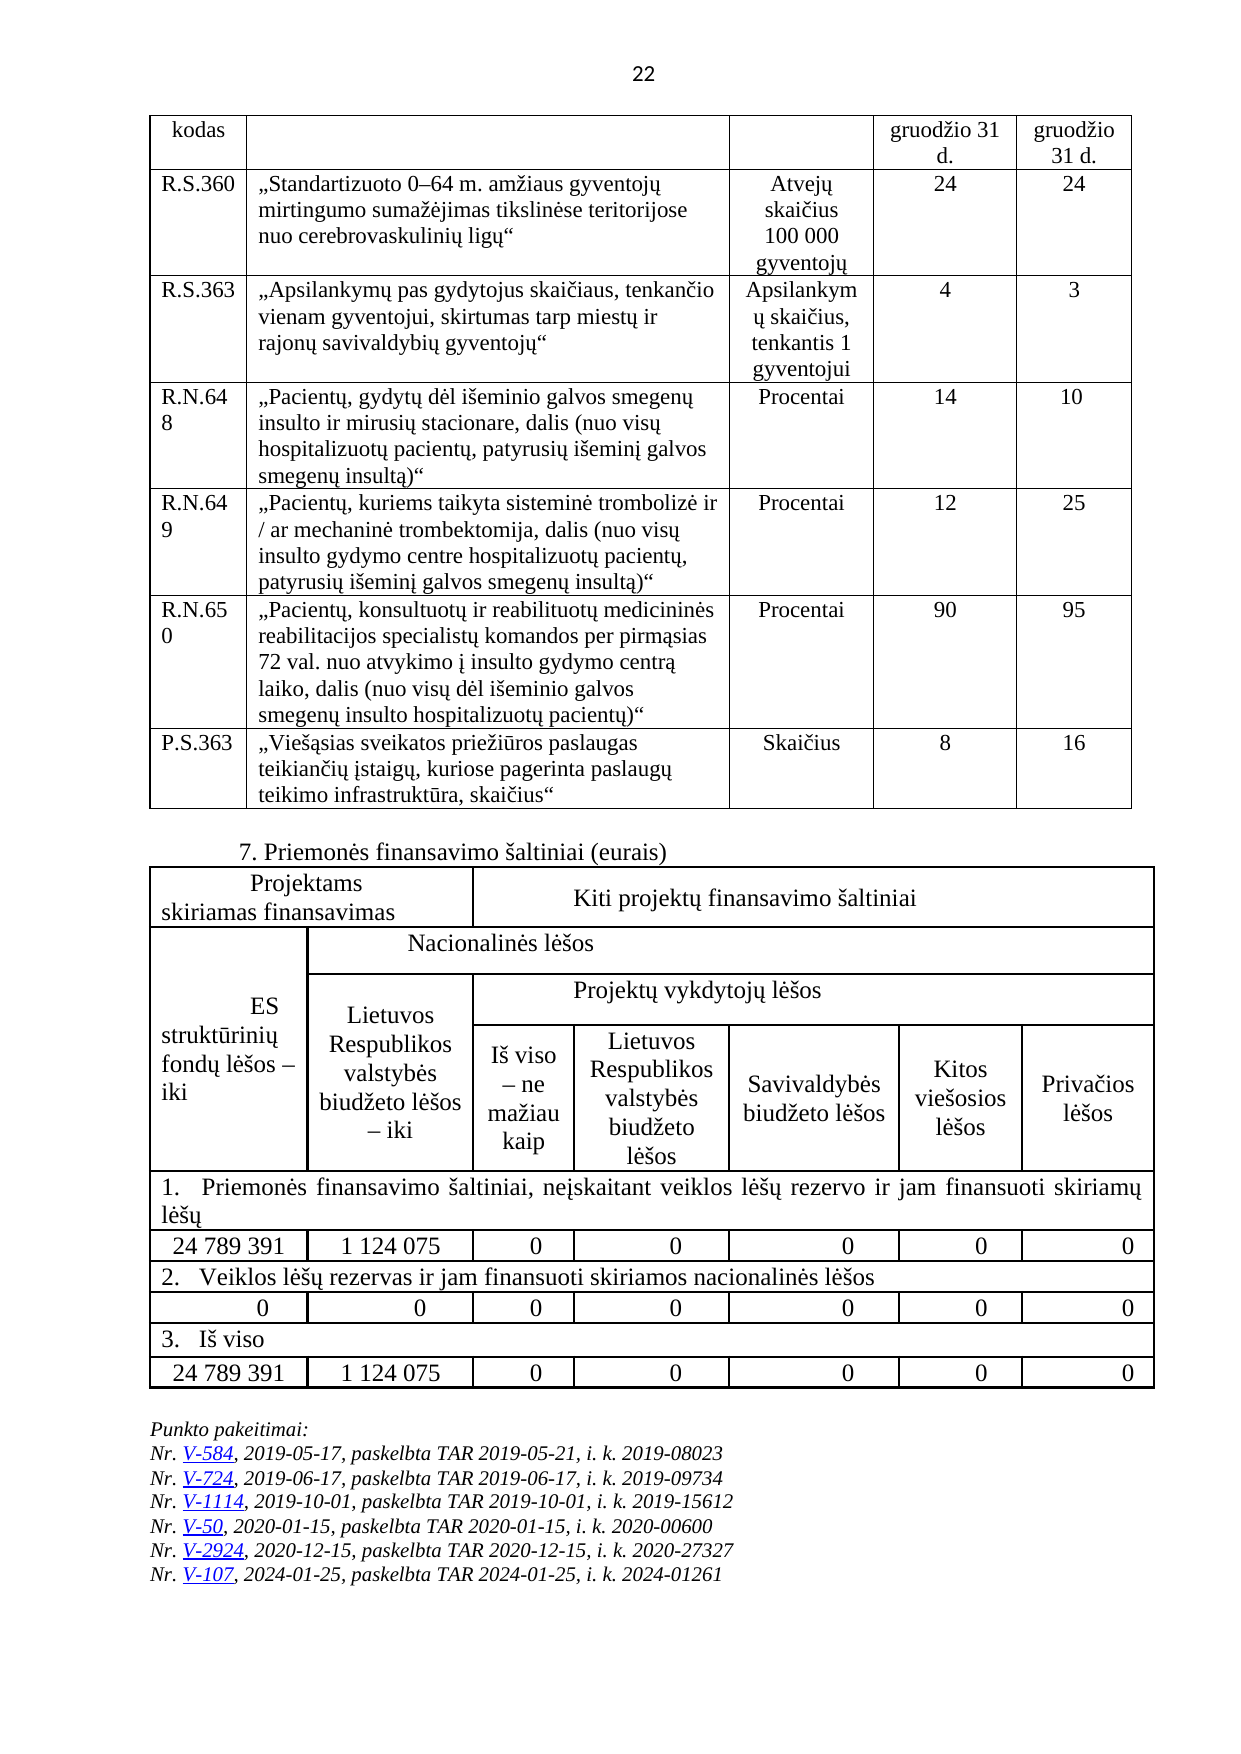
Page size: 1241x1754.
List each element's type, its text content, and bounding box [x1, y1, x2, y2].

table_cell 90 [874, 596, 1016, 727]
table_cell 16 [1017, 729, 1131, 808]
table_cell Savivaldybės biudžeto lėšos [730, 1026, 898, 1169]
table_cell „Standartizuoto 0–64 m. amžiaus gyventojų mirtingumo sumažėjimas tikslinėse teritorijose nuo cerebrovaskulinių ligų“ [247, 170, 729, 275]
table_cell „Pacientų, gydytų dėl išeminio galvos smegenų insulto ir mirusių stacionare, dalis (nuo visų hospitalizuotų pacientų, patyrusių išeminį galvos smegenų insultą)“ [247, 383, 729, 488]
table_cell 25 [1017, 489, 1131, 595]
table_cell R.N.650 [151, 596, 246, 727]
table_cell 24 789 391 [151, 1231, 306, 1260]
text Nr. V-1114, 2019-10-01, paskelbta TAR 2019-10-01, i. k. 2019-15612 [150, 1489, 1137, 1513]
table_cell 0 [1023, 1293, 1153, 1322]
table_cell 0 [151, 1293, 306, 1322]
table_cell Skaičius [730, 729, 873, 808]
table_header Kiti projektų finansavimo šaltiniai [474, 868, 1153, 926]
table_cell 14 [874, 383, 1016, 488]
table_cell P.S.363 [151, 729, 246, 808]
table_header gruodžio 31 d. [1017, 116, 1131, 169]
table_cell 0 [900, 1293, 1021, 1322]
text Nr. V-724, 2019-06-17, paskelbta TAR 2019-06-17, i. k. 2019-09734 [150, 1465, 1137, 1489]
table_cell Kitos viešosios lėšos [900, 1026, 1021, 1169]
table_cell 24 [874, 170, 1016, 275]
table_cell 3. Iš viso [151, 1324, 1153, 1356]
table_cell R.N.648 [151, 383, 246, 488]
table_cell Apsilankymų skaičius, tenkantis 1 gyventojui [730, 276, 873, 382]
table_cell 0 [474, 1358, 573, 1386]
table_cell 0 [575, 1231, 728, 1260]
table_cell „Pacientų, konsultuotų ir reabilituotų medicininės reabilitacijos specialistų komandos per pirmąsias 72 val. nuo atvykimo į insulto gydymo centrą laiko, dalis (nuo visų dėl išeminio galvos smegenų insulto hospitalizuotų pacientų)“ [247, 596, 729, 727]
table_header gruodžio 31 d. [874, 116, 1016, 169]
table_cell ES struktūrinių fondų lėšos – iki [151, 928, 306, 1169]
table_cell Lietuvos Respublikos valstybės biudžeto lėšos – iki [309, 975, 472, 1169]
table_cell 0 [900, 1358, 1021, 1386]
table_header Projektams skiriamas finansavimas [151, 868, 472, 926]
table_header [730, 116, 873, 169]
text Punkto pakeitimai: [150, 1417, 1137, 1441]
table_cell 4 [874, 276, 1016, 382]
table_cell Procentai [730, 383, 873, 488]
table_cell 0 [730, 1358, 898, 1386]
table_cell 12 [874, 489, 1016, 595]
table_cell 24 789 391 [151, 1358, 306, 1386]
table_cell 0 [575, 1293, 728, 1322]
text 7. Priemonės finansavimo šaltiniai (eurais) [150, 837, 1137, 866]
table_cell 0 [474, 1231, 573, 1260]
table_cell Privačios lėšos [1023, 1026, 1153, 1169]
table_cell „Pacientų, kuriems taikyta sisteminė trombolizė ir / ar mechaninė trombektomija, dalis (nuo visų insulto gydymo centre hospitalizuotų pacientų, patyrusių išeminį galvos smegenų insultą)“ [247, 489, 729, 595]
table_cell Projektų vykdytojų lėšos [474, 975, 1153, 1024]
table_cell 1 124 075 [309, 1358, 472, 1386]
table_cell 0 [1023, 1231, 1153, 1260]
table_cell 0 [575, 1358, 728, 1386]
table_cell „Viešąsias sveikatos priežiūros paslaugas teikiančių įstaigų, kuriose pagerinta paslaugų teikimo infrastruktūra, skaičius“ [247, 729, 729, 808]
table_cell 8 [874, 729, 1016, 808]
table_cell 3 [1017, 276, 1131, 382]
table_cell Procentai [730, 489, 873, 595]
table_header [247, 116, 729, 169]
table_header kodas [151, 116, 246, 169]
table_cell R.S.363 [151, 276, 246, 382]
table_cell 1. Priemonės finansavimo šaltiniai, neįskaitant veiklos lėšų rezervo ir jam finansuoti skiriamų lėšų [151, 1172, 1153, 1229]
table_cell 0 [730, 1293, 898, 1322]
table_cell 0 [474, 1293, 573, 1322]
table_cell Nacionalinės lėšos [309, 928, 1153, 973]
table_cell Atvejų skaičius 100 000 gyventojų [730, 170, 873, 275]
text Nr. V-2924, 2020-12-15, paskelbta TAR 2020-12-15, i. k. 2020-27327 [150, 1538, 1137, 1562]
table_cell 95 [1017, 596, 1131, 727]
text Nr. V-50, 2020-01-15, paskelbta TAR 2020-01-15, i. k. 2020-00600 [150, 1513, 1137, 1538]
table_cell 0 [730, 1231, 898, 1260]
table_cell 0 [900, 1231, 1021, 1260]
table_cell Procentai [730, 596, 873, 727]
text Nr. V-584, 2019-05-17, paskelbta TAR 2019-05-21, i. k. 2019-08023 [150, 1441, 1137, 1465]
table_cell Iš viso – ne mažiau kaip [474, 1026, 573, 1169]
table_cell „Apsilankymų pas gydytojus skaičiaus, tenkančio vienam gyventojui, skirtumas tarp miestų ir rajonų savivaldybių gyventojų“ [247, 276, 729, 382]
table_cell Lietuvos Respublikos valstybės biudžeto lėšos [575, 1026, 728, 1169]
table_cell 10 [1017, 383, 1131, 488]
table_cell 24 [1017, 170, 1131, 275]
table_cell R.S.360 [151, 170, 246, 275]
table_cell R.N.649 [151, 489, 246, 595]
table_cell 2. Veiklos lėšų rezervas ir jam finansuoti skiriamos nacionalinės lėšos [151, 1262, 1153, 1291]
text Nr. V-107, 2024-01-25, paskelbta TAR 2024-01-25, i. k. 2024-01261 [150, 1562, 1137, 1586]
table_cell 0 [309, 1293, 472, 1322]
table_cell 1 124 075 [309, 1231, 472, 1260]
table_cell 0 [1023, 1358, 1153, 1386]
